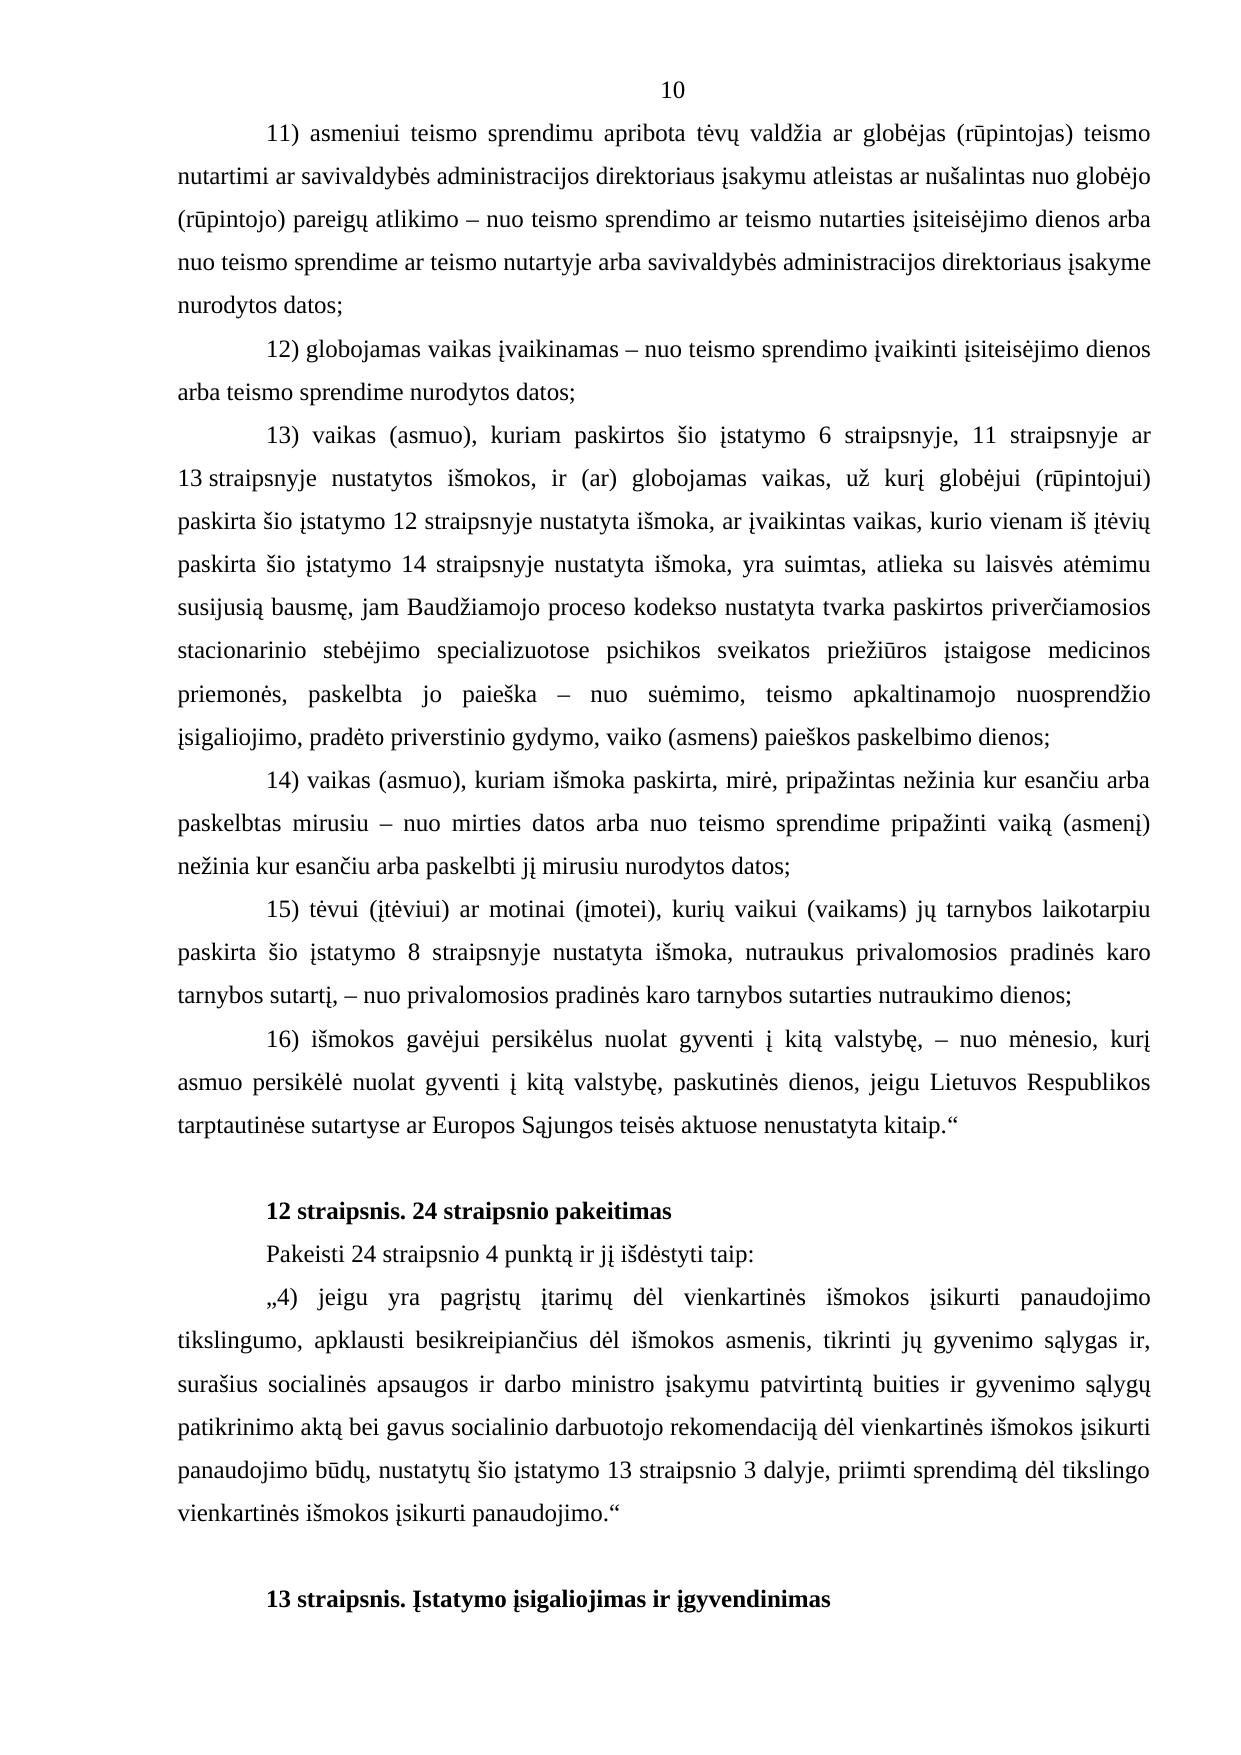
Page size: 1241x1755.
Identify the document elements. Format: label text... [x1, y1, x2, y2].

text 13 straipsnis. Įstatymo įsigaliojimas ir įgyvendinimas [177, 1584, 1152, 1613]
text Pakeisti 24 straipsnio 4 punktą ir jį išdėstyti taip: [177, 1239, 1152, 1268]
text 13) vaikas (asmuo), kuriam paskirtos šio įstatymo 6 straipsnyje, 11 straipsnyje ar 13 straipsnyje nustatytos išmokos, ir (ar) globojamas vaikas, už kurį globėjui (rūpintojui) paskirta šio įstatymo 12 straipsnyje nustatyta išmoka, ar įvaikintas vaikas, kurio vienam iš įtėvių paskirta šio įstatymo 14 straipsnyje nustatyta išmoka, yra suimtas, atlieka su laisvės atėmimu susijusią bausmę, jam Baudžiamojo proceso kodekso nustatyta tvarka paskirtos priverčiamosios stacionarinio stebėjimo specializuotose psichikos sveikatos priežiūros įstaigose medicinos priemonės, paskelbta jo paieška – nuo suėmimo, teismo apkaltinamojo nuosprendžio įsigaliojimo, pradėto priverstinio gydymo, vaiko (asmens) paieškos paskelbimo dienos; [177, 420, 1152, 751]
text 14) vaikas (asmuo), kuriam išmoka paskirta, mirė, pripažintas nežinia kur esančiu arba paskelbtas mirusiu – nuo mirties datos arba nuo teismo sprendime pripažinti vaiką (asmenį) nežinia kur esančiu arba paskelbti jį mirusiu nurodytos datos; [177, 765, 1152, 880]
text 12) globojamas vaikas įvaikinamas – nuo teismo sprendimo įvaikinti įsiteisėjimo dienos arba teismo sprendime nurodytos datos; [177, 334, 1152, 406]
text 11) asmeniui teismo sprendimu apribota tėvų valdžia ar globėjas (rūpintojas) teismo nutartimi ar savivaldybės administracijos direktoriaus įsakymu atleistas ar nušalintas nuo globėjo (rūpintojo) pareigų atlikimo – nuo teismo sprendimo ar teismo nutarties įsiteisėjimo dienos arba nuo teismo sprendime ar teismo nutartyje arba savivaldybės administracijos direktoriaus įsakyme nurodytos datos; [177, 118, 1152, 319]
text „4) jeigu yra pagrįstų įtarimų dėl vienkartinės išmokos įsikurti panaudojimo tikslingumo, apklausti besikreipiančius dėl išmokos asmenis, tikrinti jų gyvenimo sąlygas ir, surašius socialinės apsaugos ir darbo ministro įsakymu patvirtintą buities ir gyvenimo sąlygų patikrinimo aktą bei gavus socialinio darbuotojo rekomendaciją dėl vienkartinės išmokos įsikurti panaudojimo būdų, nustatytų šio įstatymo 13 straipsnio 3 dalyje, priimti sprendimą dėl tikslingo vienkartinės išmokos įsikurti panaudojimo.“ [177, 1282, 1152, 1527]
text 15) tėvui (įtėviui) ar motinai (įmotei), kurių vaikui (vaikams) jų tarnybos laikotarpiu paskirta šio įstatymo 8 straipsnyje nustatyta išmoka, nutraukus privalomosios pradinės karo tarnybos sutartį, – nuo privalomosios pradinės karo tarnybos sutarties nutraukimo dienos; [177, 894, 1152, 1009]
text 16) išmokos gavėjui persikėlus nuolat gyventi į kitą valstybę, – nuo mėnesio, kurį asmuo persikėlė nuolat gyventi į kitą valstybę, paskutinės dienos, jeigu Lietuvos Respublikos tarptautinėse sutartyse ar Europos Sąjungos teisės aktuose nenustatyta kitaip.“ [177, 1024, 1152, 1139]
text 12 straipsnis. 24 straipsnio pakeitimas [177, 1196, 1152, 1225]
